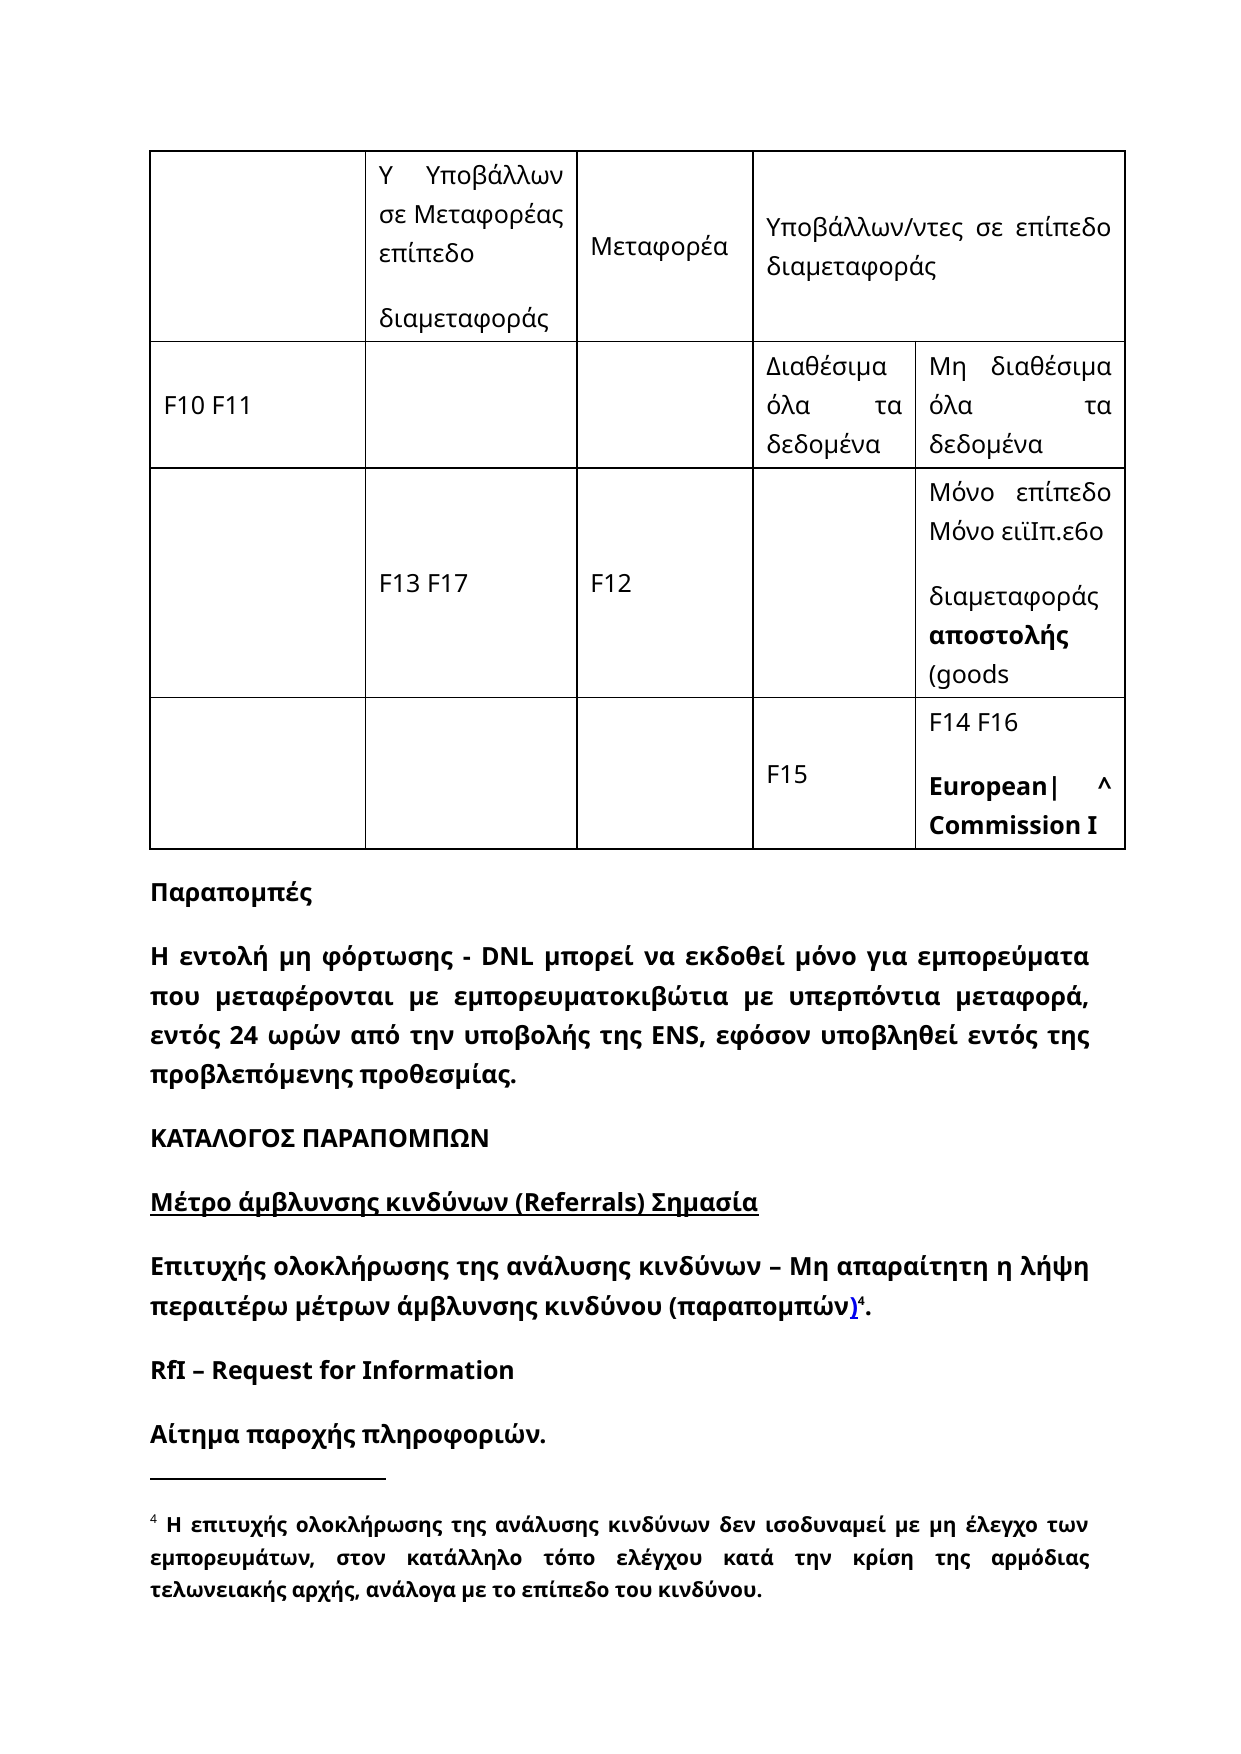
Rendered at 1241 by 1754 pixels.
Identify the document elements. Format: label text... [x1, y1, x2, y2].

text RfI – Request for Information [150, 1352, 1090, 1386]
text Η εντολή μη φόρτωσης - DNL μπορεί να εκδοθεί μόνο για εμπορεύματα που μεταφέρονται με εμπορευματοκιβώτια με υπερπόντια μεταφορά, εντός 24 ωρών από την υποβολής της ENS, εφόσον υποβληθεί εντός της προβλεπόμενης προθεσμίας. [150, 939, 1090, 1091]
text Αίτημα παροχής πληροφοριών. [150, 1417, 1090, 1451]
table_cell F12 [578, 469, 752, 697]
table_cell Μη διαθέσιμα όλα τα δεδομένα [916, 342, 1124, 467]
table_cell [578, 342, 752, 467]
table_cell [151, 698, 365, 848]
table_cell [754, 469, 915, 697]
table_cell Μεταφορέα [578, 152, 752, 341]
table_cell Υποβάλλων/ντες σε επίπεδο διαμεταφοράς [754, 152, 1124, 341]
text ΚΑΤΑΛΟΓΟΣ ΠΑΡΑΠΟΜΠΩΝ [150, 1121, 1090, 1155]
text Επιτυχής ολοκλήρωσης της ανάλυσης κινδύνων – Μη απαραίτητη η λήψη περαιτέρω μέτρων άμβλυνσης κινδύνου (παραπομπών). [150, 1249, 1090, 1322]
text Η επιτυχής ολοκλήρωσης της ανάλυσης κινδύνων δεν ισοδυναμεί με μη έλεγχο των εμπορευμάτων, στον κατάλληλο τόπο ελέγχου κατά την κρίση της αρμόδιας τελωνειακής αρχής, ανάλογα με το επίπεδο του κινδύνου. [150, 1510, 1090, 1604]
text Μέτρο άμβλυνσης κινδύνων (Referrals) Σημασία [150, 1185, 1090, 1219]
table_cell Διαθέσιμα όλα τα δεδομένα [754, 342, 915, 467]
table_cell [366, 342, 576, 467]
table_cell F13 F17 [366, 469, 576, 697]
table_cell [151, 152, 365, 341]
table_cell F10 F11 [151, 342, 365, 467]
table_cell [366, 698, 576, 848]
table_cell [578, 698, 752, 848]
table_cell Μόνο επίπεδο Μόνο ειϊΙπ.ε6ο διαμεταφοράς αποστολής (goods [916, 469, 1124, 697]
table_cell F15 [754, 698, 915, 848]
table_cell [151, 469, 365, 697]
table_cell F14 F16 European| ^ Commission Ι [916, 698, 1124, 848]
text Παραπομπές [150, 875, 1090, 909]
table_cell Υ Υποβάλλων σε Μεταφορέας επίπεδο διαμεταφοράς [366, 152, 576, 341]
